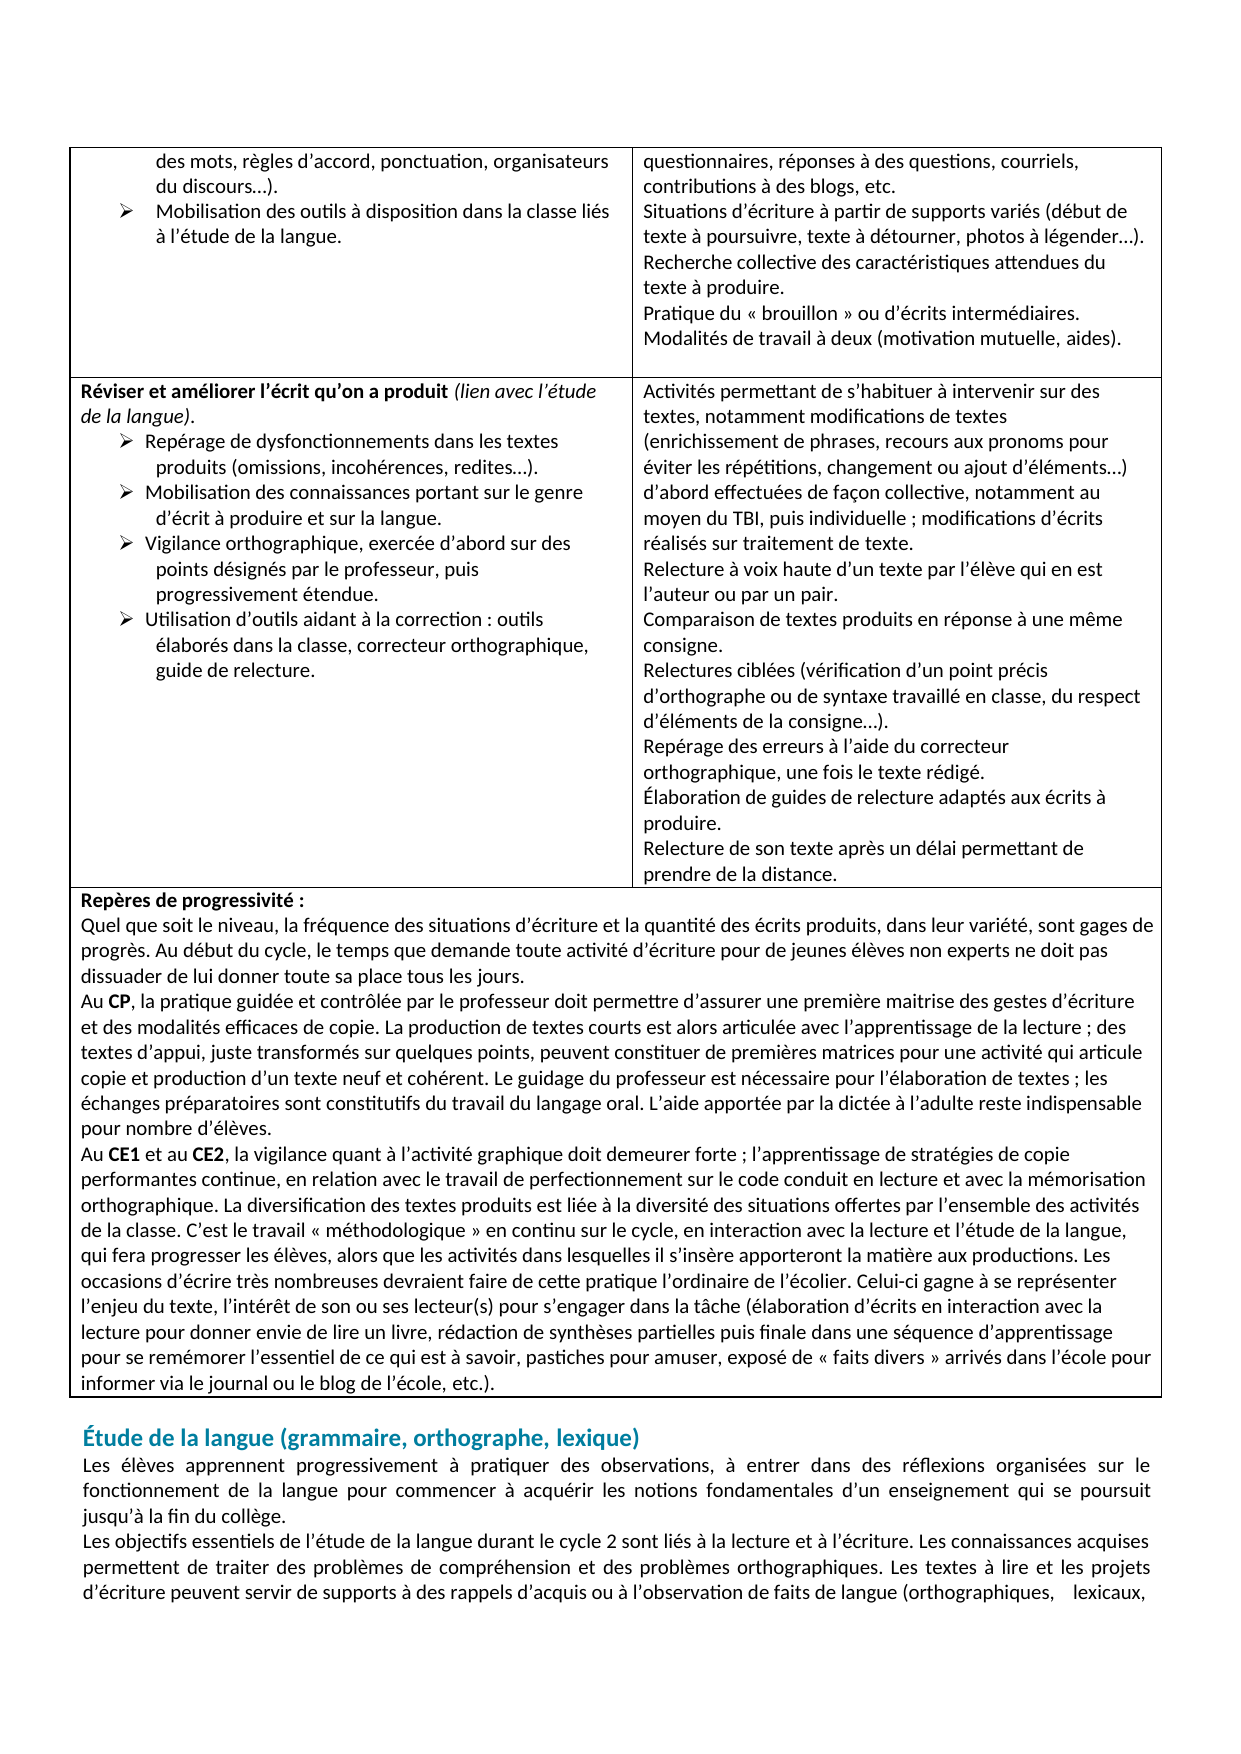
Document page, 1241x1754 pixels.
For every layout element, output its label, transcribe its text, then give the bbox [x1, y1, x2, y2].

table_header des mots, règles d’accord, ponctuation, organisateurs du discours…). Mobilisation des outils à disposition dans la classe liés à l’étude de la langue. [71, 148, 632, 377]
subtitle Étude de la langue (grammaire, orthographe, lexique) [83, 1422, 1176, 1452]
table_cell Activités permettant de s’habituer à intervenir sur des textes, notamment modifications de textes (enrichissement de phrases, recours aux pronoms pour éviter les répétitions, changement ou ajout d’éléments…) d’abord effectuées de façon collective, notamment au moyen du TBI, puis individuelle ; modifications d’écrits réalisés sur traitement de texte. Relecture à voix haute d’un texte par l’élève qui en est l’auteur ou par un pair. Comparaison de textes produits en réponse à une même consigne. Relectures ciblées (vérification d’un point précis d’orthographe ou de syntaxe travaillé en classe, du respect d’éléments de la consigne…). Repérage des erreurs à l’aide du correcteur orthographique, une fois le texte rédigé. Élaboration de guides de relecture adaptés aux écrits à produire. Relecture de son texte après un délai permettant de prendre de la distance. [633, 378, 1161, 887]
table_cell Repères de progressivité : Quel que soit le niveau, la fréquence des situations d’écriture et la quantité des écrits produits, dans leur variété, sont gages de progrès. Au début du cycle, le temps que demande toute activité d’écriture pour de jeunes élèves non experts ne doit pas dissuader de lui donner toute sa place tous les jours. Au CP, la pratique guidée et contrôlée par le professeur doit permettre d’assurer une première maitrise des gestes d’écriture et des modalités efficaces de copie. La production de textes courts est alors articulée avec l’apprentissage de la lecture ; des textes d’appui, juste transformés sur quelques points, peuvent constituer de premières matrices pour une activité qui articule copie et production d’un texte neuf et cohérent. Le guidage du professeur est nécessaire pour l’élaboration de textes ; les échanges préparatoires sont constitutifs du travail du langage oral. L’aide apportée par la dictée à l’adulte reste indispensable pour nombre d’élèves. Au CE1 et au CE2, la vigilance quant à l’activité graphique doit demeurer forte ; l’apprentissage de stratégies de copie performantes continue, en relation avec le travail de perfectionnement sur le code conduit en lecture et avec la mémorisation orthographique. La diversification des textes produits est liée à la diversité des situations offertes par l’ensemble des activités de la classe. C’est le travail « méthodologique » en continu sur le cycle, en interaction avec la lecture et l’étude de la langue, qui fera progresser les élèves, alors que les activités dans lesquelles il s’insère apporteront la matière aux productions. Les occasions d’écrire très nombreuses devraient faire de cette pratique l’ordinaire de l’écolier. Celui-ci gagne à se représenter l’enjeu du texte, l’intérêt de son ou ses lecteur(s) pour s’engager dans la tâche (élaboration d’écrits en interaction avec la lecture pour donner envie de lire un livre, rédaction de synthèses partielles puis finale dans une séquence d’apprentissage pour se remémorer l’essentiel de ce qui est à savoir, pastiches pour amuser, exposé de « faits divers » arrivés dans l’école pour informer via le journal ou le blog de l’école, etc.). [71, 888, 1161, 1396]
table_cell Réviser et améliorer l’écrit qu’on a produit (lien avec l’étude de la langue). Repérage de dysfonctionnements dans les textes produits (omissions, incohérences, redites…). Mobilisation des connaissances portant sur le genre d’écrit à produire et sur la langue. Vigilance orthographique, exercée d’abord sur des points désignés par le professeur, puis progressivement étendue. Utilisation d’outils aidant à la correction : outils élaborés dans la classe, correcteur orthographique, guide de relecture. [71, 378, 632, 887]
text Les objectifs essentiels de l’étude de la langue durant le cycle 2 sont liés à la lecture et à l’écriture. Les connaissances acquises permettent de traiter des problèmes de compréhension et des problèmes orthographiques. Les textes à lire et les projets d’écriture peuvent servir de supports à des rappels d’acquis ou à l’observation de faits de langue (orthographiques, lexicaux, [83, 1528, 1153, 1605]
table_header questionnaires, réponses à des questions, courriels, contributions à des blogs, etc. Situations d’écriture à partir de supports variés (début de texte à poursuivre, texte à détourner, photos à légender…). Recherche collective des caractéristiques attendues du texte à produire. Pratique du « brouillon » ou d’écrits intermédiaires. Modalités de travail à deux (motivation mutuelle, aides). [633, 148, 1161, 377]
text Les élèves apprennent progressivement à pratiquer des observations, à entrer dans des réflexions organisées sur le fonctionnement de la langue pour commencer à acquérir les notions fondamentales d’un enseignement qui se poursuit jusqu’à la fin du collège. [83, 1452, 1152, 1528]
